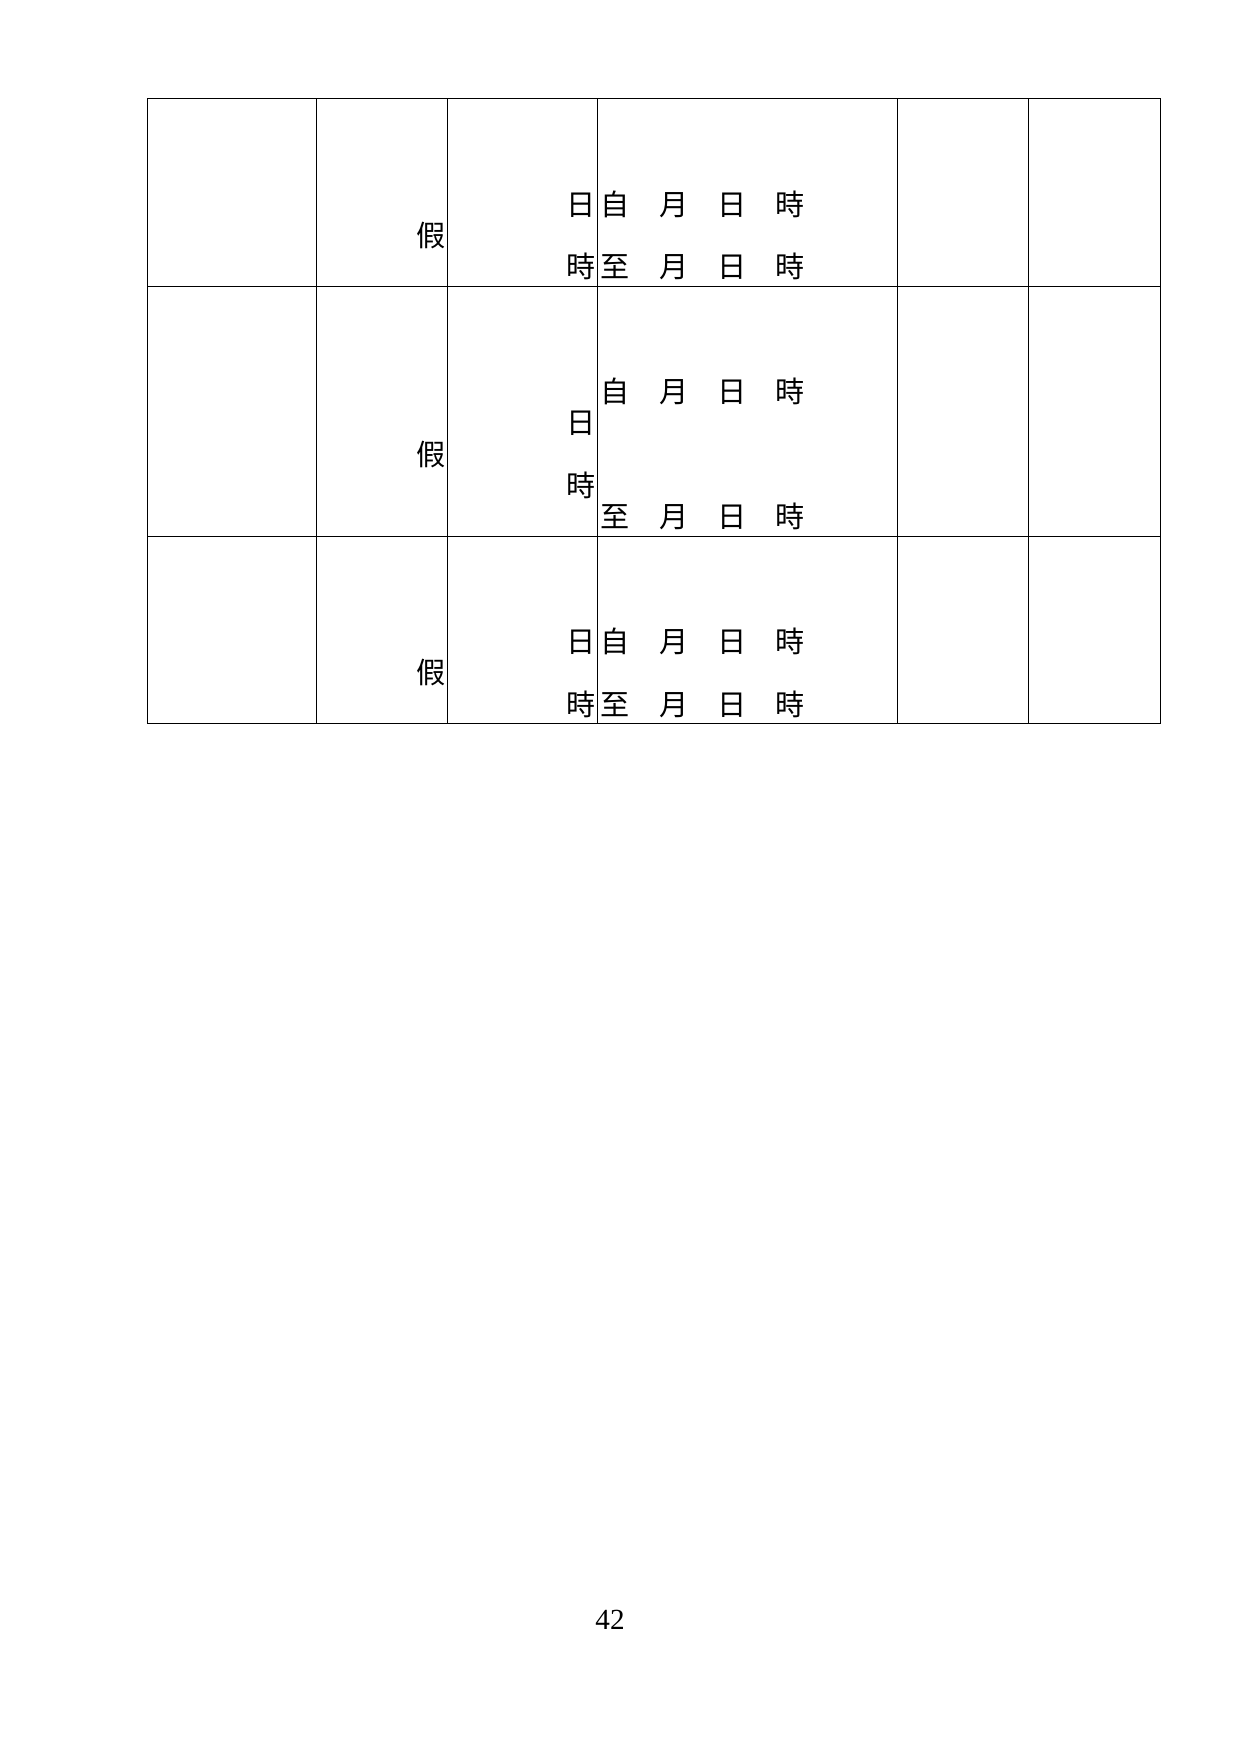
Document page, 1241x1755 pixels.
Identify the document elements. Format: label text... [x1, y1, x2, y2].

table_cell [898, 287, 1028, 536]
table_cell [1029, 99, 1160, 286]
table_cell [148, 287, 316, 536]
table_cell 自 月 日 時 至 月 日 時 [598, 537, 897, 723]
table_cell [148, 99, 316, 286]
table_cell 假 [317, 537, 447, 723]
table_cell 日 時 [448, 537, 597, 723]
table_cell 假 [317, 99, 447, 286]
table_cell 假 [317, 287, 447, 536]
table_cell 自 月 日 時 至 月 日 時 [598, 287, 897, 536]
table_cell 自 月 日 時 至 月 日 時 [598, 99, 897, 286]
table_cell [148, 537, 316, 723]
table_cell [898, 537, 1028, 723]
table_cell 日 時 [448, 99, 597, 286]
table_cell [898, 99, 1028, 286]
table_cell [1029, 287, 1160, 536]
table_cell [1029, 537, 1160, 723]
table_cell 日 時 [448, 287, 597, 536]
